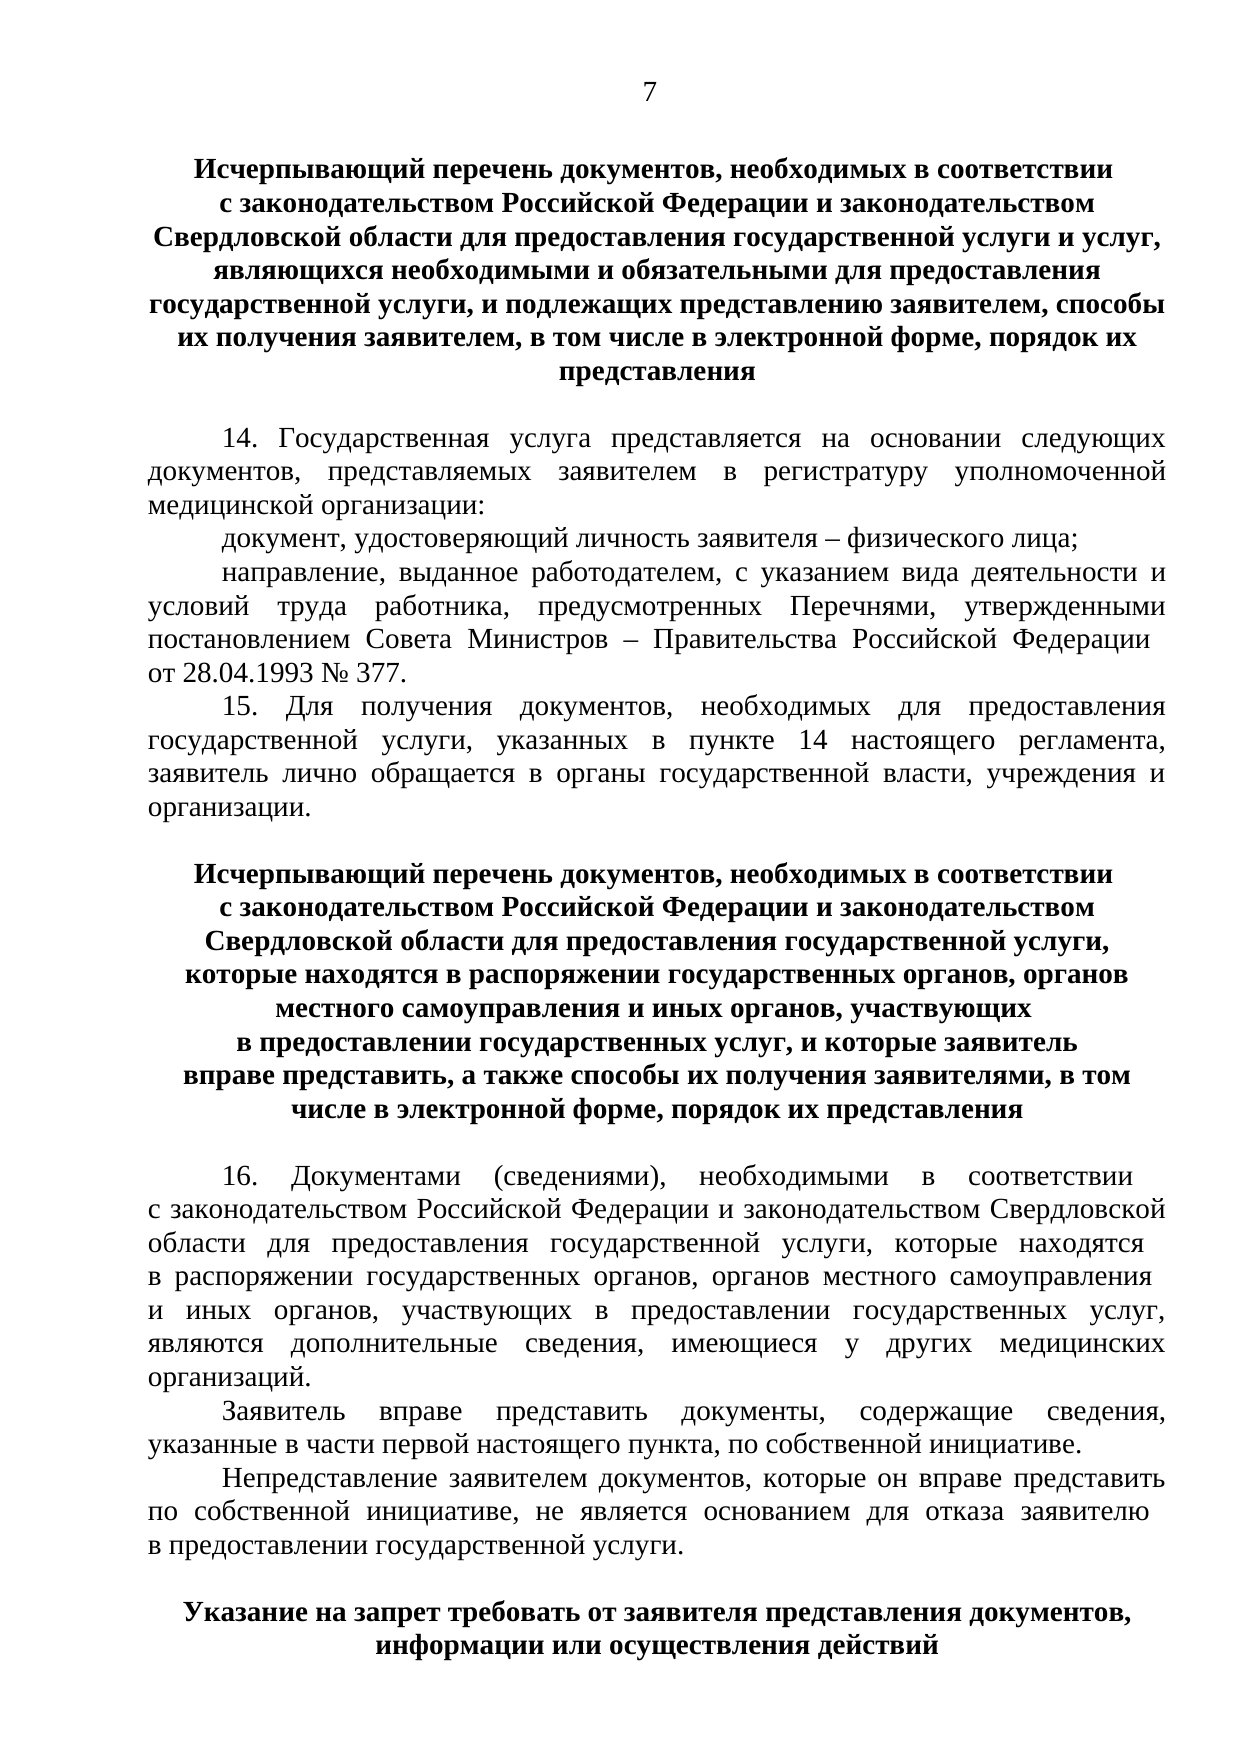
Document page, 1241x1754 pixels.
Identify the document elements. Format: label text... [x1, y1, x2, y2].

text 15. Для получения документов, необходимых для предоставления государственной услуги, указанных в пункте 14 настоящего регламента, заявитель лично обращается в органы государственной власти, учреждения и организации. [148, 688, 1167, 822]
text Указание на запрет требовать от заявителя представления документов, информации или осуществления действий [148, 1594, 1167, 1661]
text Заявитель вправе представить документы, содержащие сведения, указанные в части первой настоящего пункта, по собственной инициативе. [148, 1393, 1167, 1460]
text 14. Государственная услуга представляется на основании следующих документов, представляемых заявителем в регистратуру уполномоченной медицинской организации: [148, 420, 1167, 521]
text направление, выданное работодателем, с указанием вида деятельности и условий труда работника, предусмотренных Перечнями, утвержденными постановлением Совета Министров – Правительства Российской Федерации от 28.04.1993 № 377. [148, 554, 1167, 688]
text документ, удостоверяющий личность заявителя – физического лица; [148, 521, 1167, 554]
text Непредставление заявителем документов, которые он вправе представить по собственной инициативе, не является основанием для отказа заявителю в предоставлении государственной услуги. [148, 1460, 1167, 1560]
text Исчерпывающий перечень документов, необходимых в соответствии с законодательством Российской Федерации и законодательством Свердловской области для предоставления государственной услуги, которые находятся в распоряжении государственных органов, органов местного самоуправления и иных органов, участвующих в предоставлении государственных услуг, и которые заявитель [148, 856, 1167, 1057]
text 16. Документами (сведениями), необходимыми в соответствии с законодательством Российской Федерации и законодательством Свердловской области для предоставления государственной услуги, которые находятся в распоряжении государственных органов, органов местного самоуправления и иных органов, участвующих в предоставлении государственных услуг, являются дополнительные сведения, имеющиеся у других медицинских организаций. [148, 1158, 1167, 1393]
text вправе представить, а также способы их получения заявителями, в том числе в электронной форме, порядок их представления [148, 1057, 1167, 1124]
text Исчерпывающий перечень документов, необходимых в соответствии с законодательством Российской Федерации и законодательством Свердловской области для предоставления государственной услуги и услуг, являющихся необходимыми и обязательными для предоставления государственной услуги, и подлежащих представлению заявителем, способы их получения заявителем, в том числе в электронной форме, порядок их представления [148, 152, 1167, 386]
